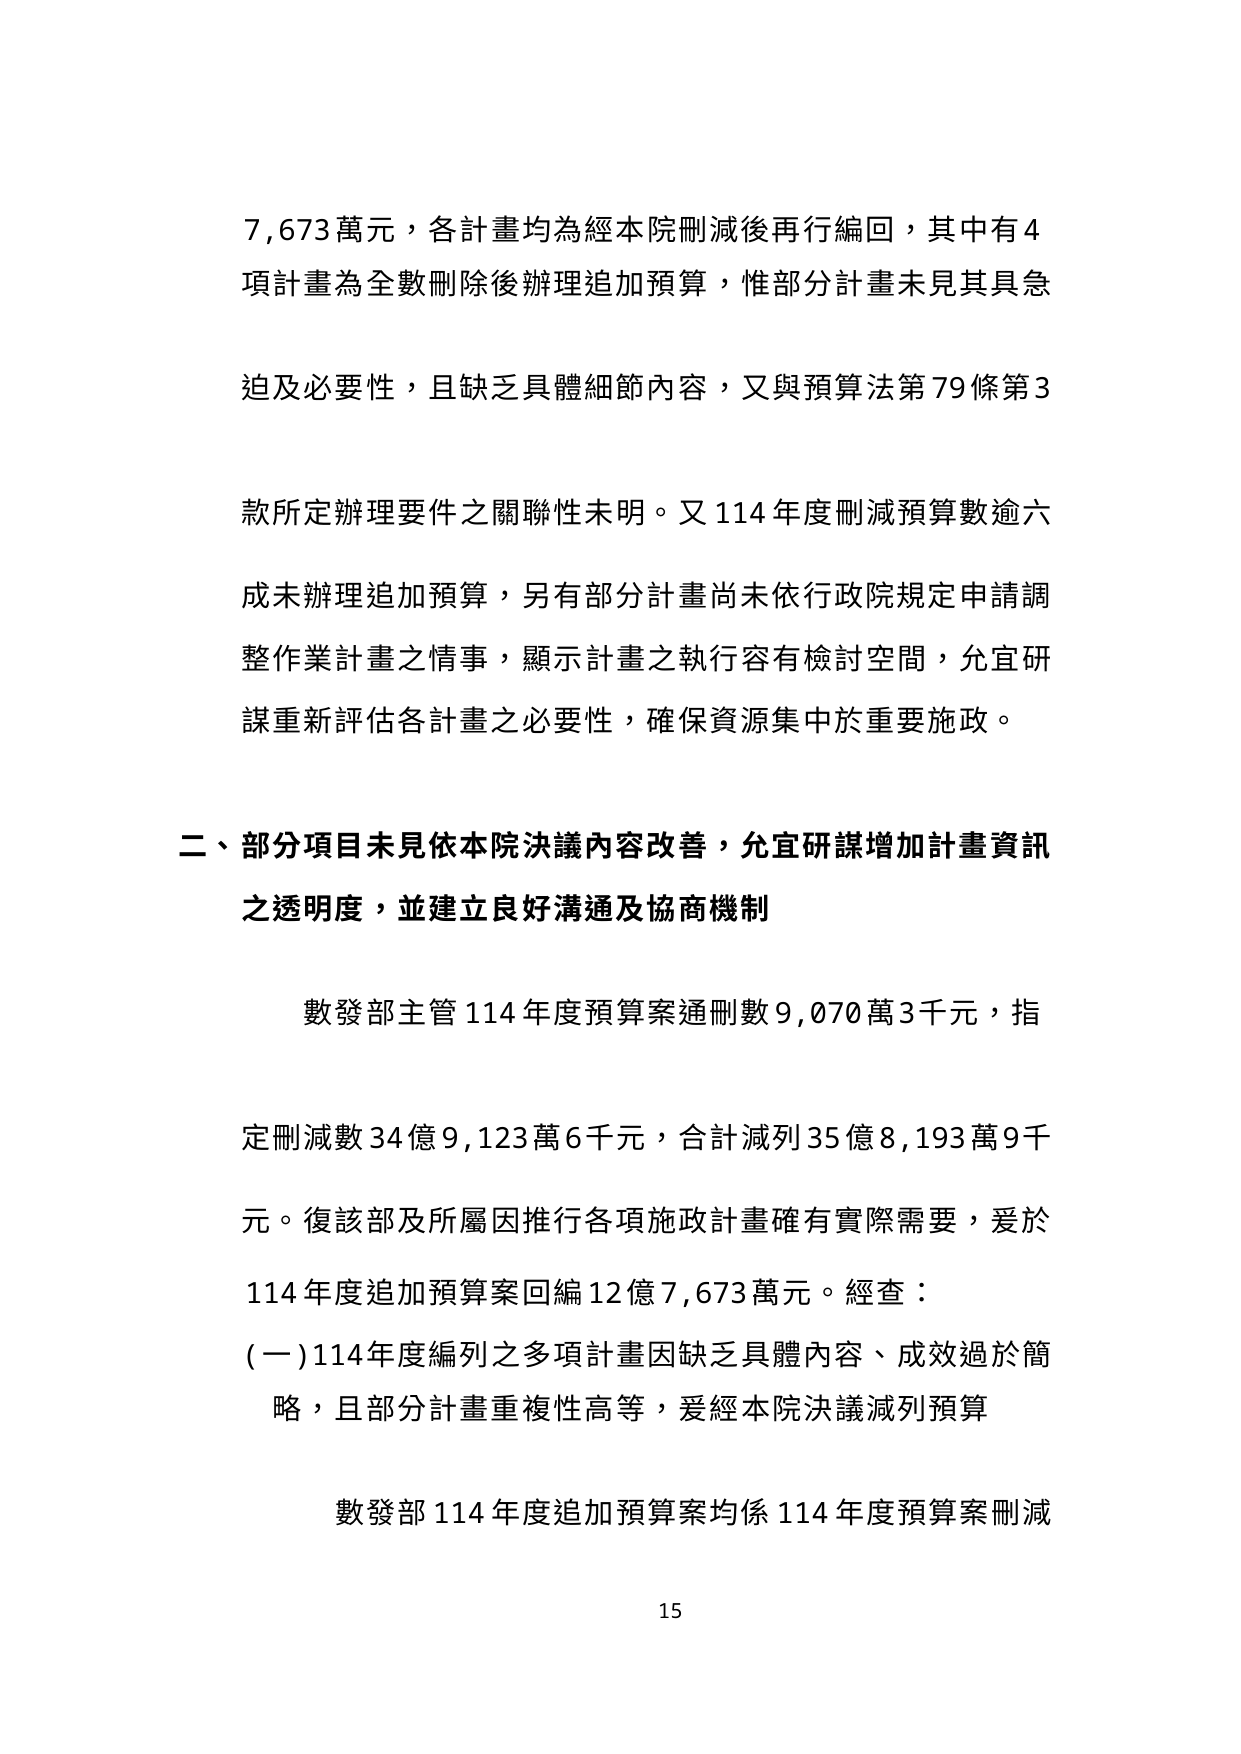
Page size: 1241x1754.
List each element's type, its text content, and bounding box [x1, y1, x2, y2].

text 數發部主管114年度預算案通刪數9,070萬3千元，指定刪減數34億9,123萬6千元，合計減列35億8,193萬9千元。復該部及所屬因推行各項施政計畫確有實際需要，爰於114年度追加預算案回編12億7,673萬元。經查： [236, 927, 1063, 1302]
text 二、部分項目未見依本院決議內容改善，允宜研謀增加計畫資訊之透明度，並建立良好溝通及協商機制 [177, 802, 1063, 927]
text (一)114年度編列之多項計畫因缺乏具體內容、成效過於簡略，且部分計畫重複性高等，爰經本院決議減列預算 [236, 1302, 1063, 1427]
text 數發部114年度追加預算案均係114年度預算案刪減 [266, 1427, 1063, 1552]
text 7,673萬元，各計畫均為經本院刪減後再行編回，其中有4項計畫為全數刪除後辦理追加預算，惟部分計畫未見其具急迫及必要性，且缺乏具體細節內容，又與預算法第79條第3款所定辦理要件之關聯性未明。又114年度刪減預算數逾六成未辦理追加預算，另有部分計畫尚未依行政院規定申請調整作業計畫之情事，顯示計畫之執行容有檢討空間，允宜研謀重新評估各計畫之必要性，確保資源集中於重要施政。 [236, 177, 1063, 740]
